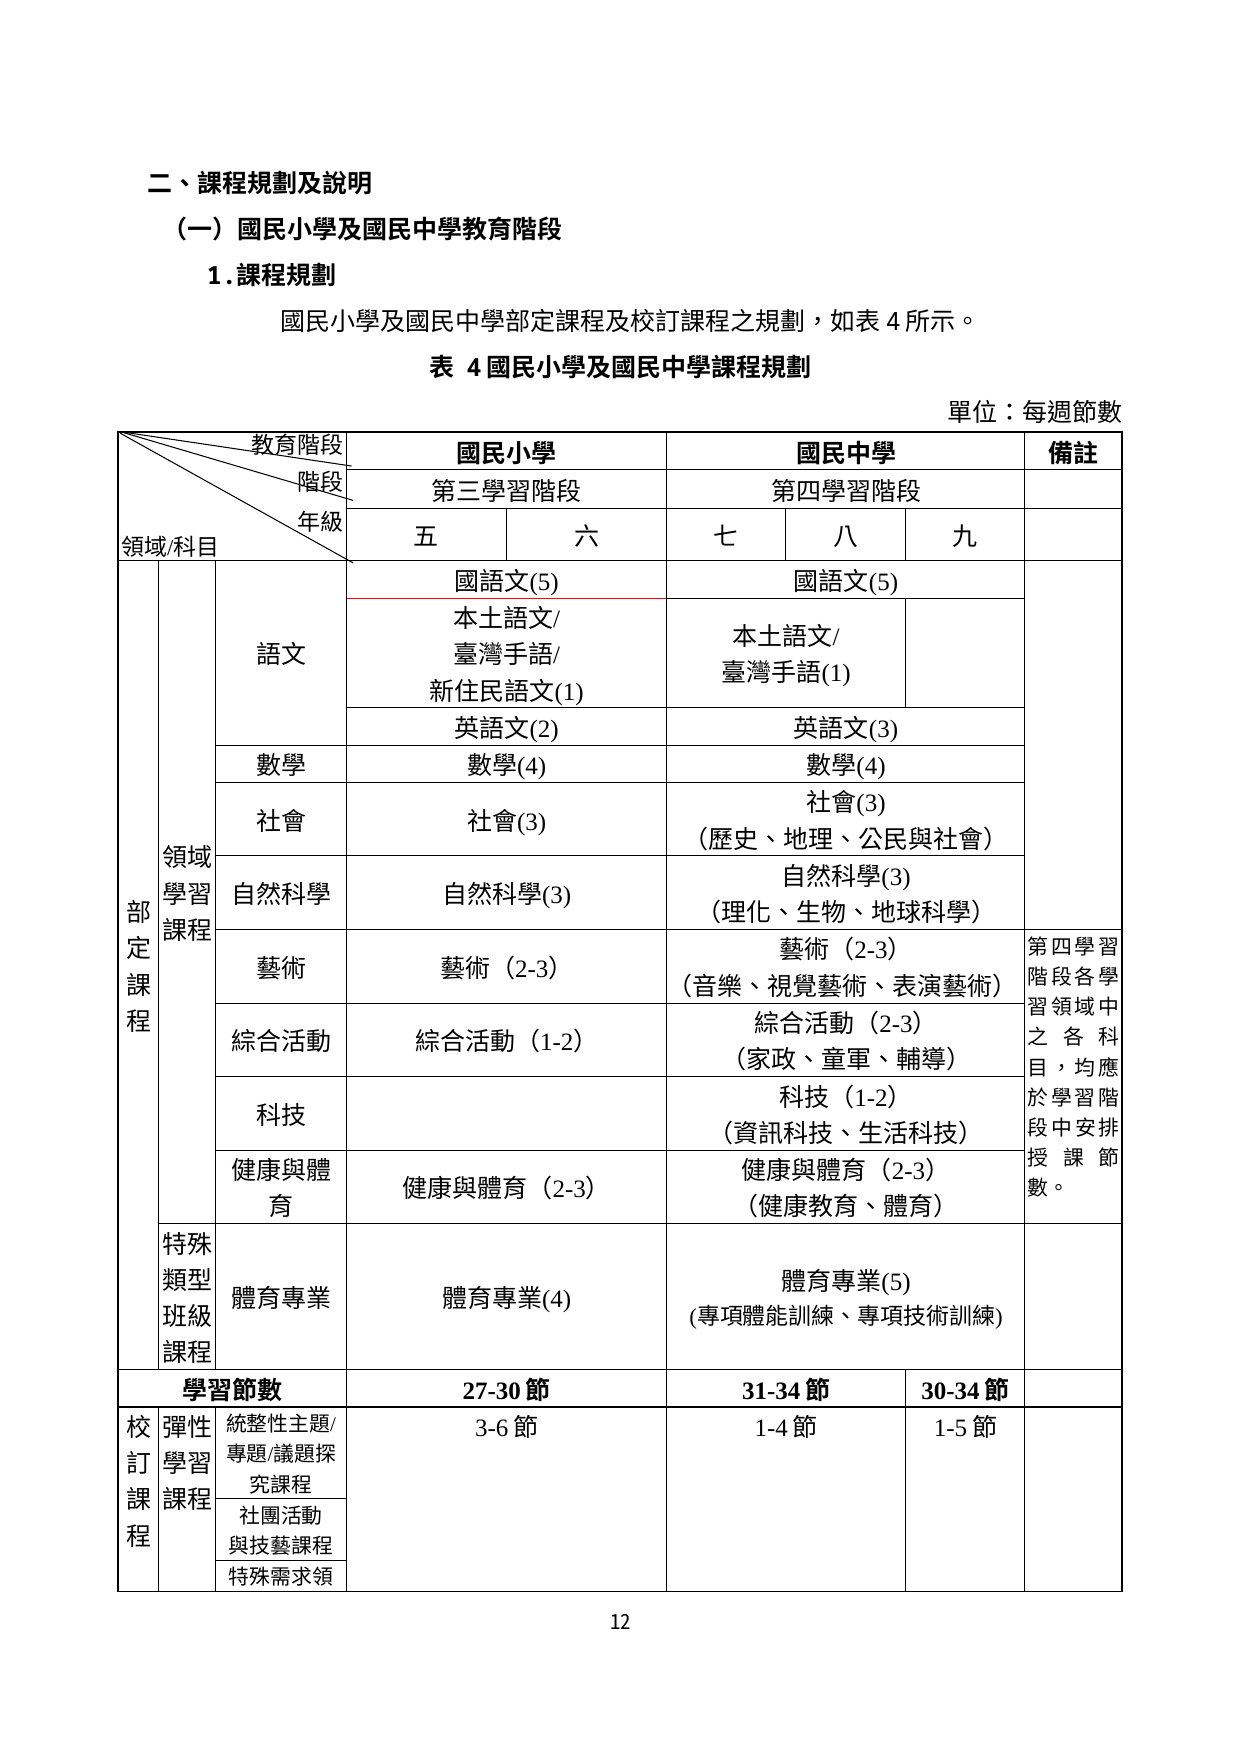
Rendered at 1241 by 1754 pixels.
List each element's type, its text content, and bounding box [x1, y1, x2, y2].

table_cell 體育專業(5) (專項體能訓練、專項技術訓練) [667, 1224, 1024, 1369]
table_cell 學習節數 [119, 1370, 346, 1406]
table_cell 彈性 學習 課程 [159, 1408, 215, 1591]
table_cell 特殊需求領 [216, 1561, 346, 1591]
table_cell 科技（1-2） （資訊科技、生活科技） [667, 1077, 1024, 1149]
table_cell 1-4節 [667, 1408, 905, 1591]
table_cell 30-34節 [906, 1370, 1024, 1406]
table_cell 英語文(2) [347, 708, 666, 744]
table_cell 特殊類型班級課程 [159, 1224, 215, 1369]
table_header 國民中學 [667, 433, 1024, 469]
table_cell 自然科學 [216, 856, 346, 929]
table_cell 健康與體育（2-3） [347, 1151, 666, 1223]
table_cell 自然科學(3) （理化、生物、地球科學） [667, 856, 1024, 929]
table_cell 社會 [216, 783, 346, 855]
table_cell 第四學習階段 [667, 470, 1024, 508]
table_cell 體育專業(4) [347, 1224, 666, 1369]
table_cell 校訂 課程 [119, 1408, 158, 1591]
table_cell [1025, 1224, 1121, 1369]
table_cell 國語文(5) [347, 561, 666, 597]
table_cell 五 [347, 509, 506, 560]
table_cell 藝術 [216, 930, 346, 1002]
table_cell 九 [906, 509, 1024, 560]
table_cell 第四學習階段各學習領域中之各科目，均應於學習階段中安排授課節數。 [1025, 930, 1121, 1223]
table_cell 1-5節 [906, 1408, 1024, 1591]
table_cell 27-30節 [347, 1370, 666, 1406]
table_cell [1025, 1370, 1121, 1406]
table_cell 八 [786, 509, 905, 560]
text （一）國民小學及國民中學教育階段 [118, 202, 1122, 248]
text 1.課程規劃 [143, 248, 1122, 293]
table_header 備註 [1025, 433, 1121, 469]
table_cell 社會(3) （歷史、地理、公民與社會） [667, 783, 1024, 855]
text 表 4國民小學及國民中學課程規劃 [118, 339, 1122, 385]
table_cell 綜合活動（1-2） [347, 1004, 666, 1076]
table_cell 語文 [216, 561, 346, 744]
table_cell 英語文(3) [667, 708, 1024, 744]
table_cell 綜合活動 [216, 1004, 346, 1076]
table_cell [1025, 561, 1121, 929]
table_cell 社團活動 與技藝課程 [216, 1499, 346, 1559]
table_cell 第三學習階段 [347, 470, 666, 508]
table_cell 綜合活動（2-3） （家政、童軍、輔導） [667, 1004, 1024, 1076]
table_cell [906, 599, 1024, 707]
table_cell 數學(4) [347, 746, 666, 782]
table_cell 七 [667, 509, 785, 560]
table_cell 數學(4) [667, 746, 1024, 782]
text 國民小學及國民中學部定課程及校訂課程之規劃，如表4所示。 [236, 293, 1122, 339]
table_cell 本土語文/ 臺灣手語(1) [667, 599, 905, 707]
table_cell 社會(3) [347, 783, 666, 855]
table_cell 藝術（2-3） （音樂、視覺藝術、表演藝術） [667, 930, 1024, 1002]
table_header 教育階段 階段 年級 領域/科目 [127, 435, 346, 557]
table_header 教育階段 階段 年級 領域/科目 [119, 433, 345, 560]
table_cell 本土語文/ 臺灣手語/ 新住民語文(1) [347, 599, 666, 707]
table_cell [1025, 470, 1121, 508]
table_cell 科技 [216, 1077, 346, 1149]
table_cell 領域 學習 課程 [159, 561, 215, 1223]
table_cell [1025, 1408, 1121, 1591]
table_cell 國語文(5) [667, 561, 1024, 597]
table_cell 3-6節 [347, 1408, 666, 1591]
text 單位：每週節數 [118, 385, 1122, 431]
table_header 國民小學 [347, 433, 666, 469]
table_cell 自然科學(3) [347, 856, 666, 929]
table_cell 健康與體育（2-3） （健康教育、體育） [667, 1151, 1024, 1223]
table_cell 藝術（2-3） [347, 930, 666, 1002]
table_header 教育階段 階段 年級 領域/科目 [140, 433, 346, 464]
table_cell 健康與體育 [216, 1151, 346, 1223]
table_cell 數學 [216, 746, 346, 782]
subtitle 二、課程規劃及說明 [118, 156, 1122, 202]
table_cell 31-34節 [667, 1370, 905, 1406]
table_cell 統整性主題/專題/議題探究課程 [216, 1408, 346, 1498]
table_cell [1025, 509, 1121, 560]
table_cell [347, 1077, 666, 1149]
table_cell 體育專業 [216, 1224, 346, 1369]
table_cell 六 [507, 509, 666, 560]
table_header 教育階段 階段 年級 領域/科目 [141, 436, 346, 497]
table_cell 部定 課程 [119, 561, 158, 1369]
